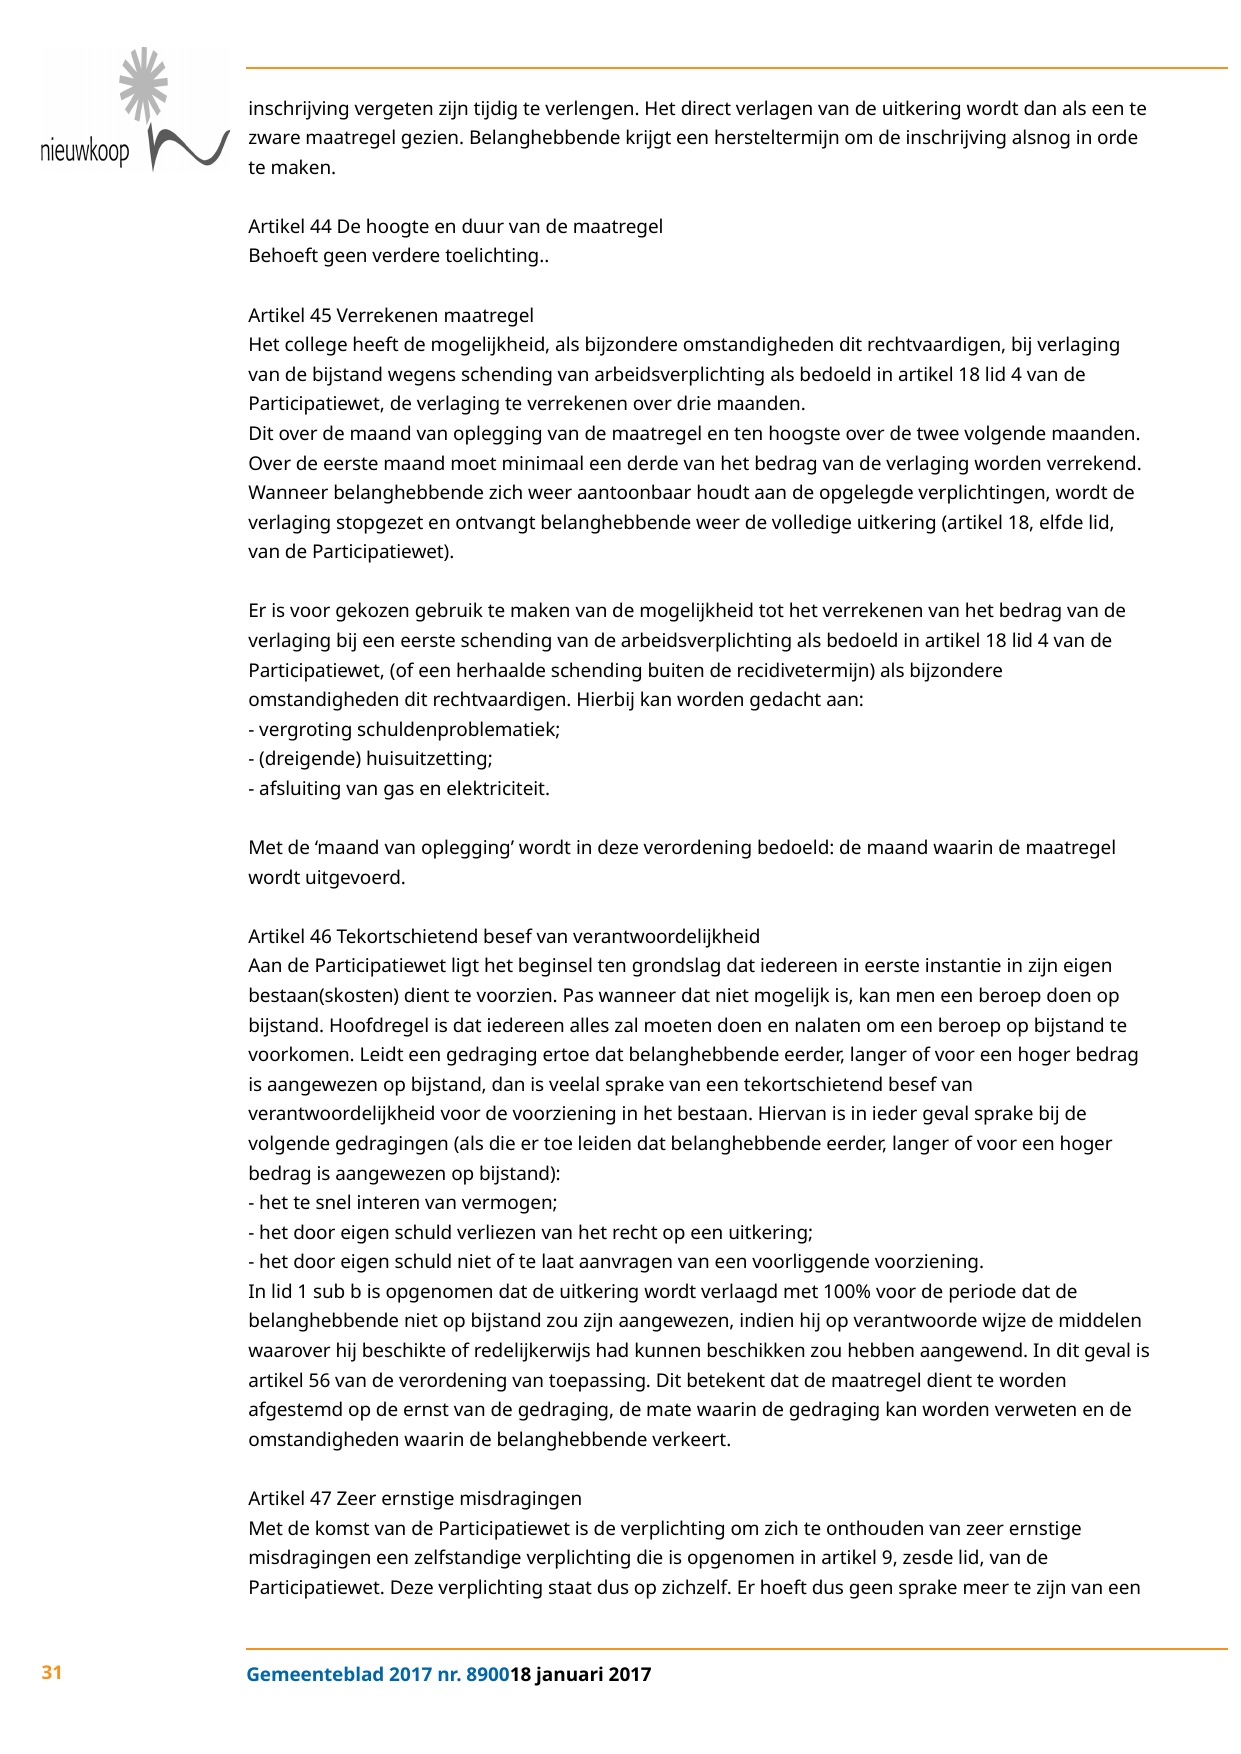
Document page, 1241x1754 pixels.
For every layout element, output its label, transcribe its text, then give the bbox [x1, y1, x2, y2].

text Artikel 47 Zeer ernstige misdragingen [248, 1485, 1152, 1511]
text Artikel 44 De hoogte en duur van de maatregel [248, 213, 1152, 239]
text Er is voor gekozen gebruik te maken van de mogelijkheid tot het verrekenen van het bedrag van de verlaging bij een eerste schending van de arbeidsverplichting als bedoeld in artikel 18 lid 4 van de Participatiewet, (of een herhaalde schending buiten de recidivetermijn) als bijzondere omstandigheden dit rechtvaardigen. Hierbij kan worden gedacht aan: [248, 598, 1152, 712]
text - het te snel interen van vermogen; [248, 1189, 1152, 1215]
picture [41, 47, 231, 172]
text Met de ‘maand van oplegging’ wordt in deze verordening bedoeld: de maand waarin de maatregel wordt uitgevoerd. [248, 834, 1152, 890]
text Artikel 45 Verrekenen maatregel [248, 302, 1152, 328]
text Dit over de maand van oplegging van de maatregel en ten hoogste over de twee volgende maanden. Over de eerste maand moet minimaal een derde van het bedrag van de verlaging worden verrekend. Wanneer belanghebbende zich weer aantoonbaar houdt aan de opgelegde verplichtingen, wordt de verlaging stopgezet en ontvangt belanghebbende weer de volledige uitkering (artikel 18, elfde lid, van de Participatiewet). [248, 420, 1152, 564]
text - het door eigen schuld verliezen van het recht op een uitkering; [248, 1219, 1152, 1245]
text Behoeft geen verdere toelichting.. [248, 243, 1152, 268]
text In lid 1 sub b is opgenomen dat de uitkering wordt verlaagd met 100% voor de periode dat de belanghebbende niet op bijstand zou zijn aangewezen, indien hij op verantwoorde wijze de middelen waarover hij beschikte of redelijkerwijs had kunnen beschikken zou hebben aangewend. In dit geval is artikel 56 van de verordening van toepassing. Dit betekent dat de maatregel dient te worden afgestemd op de ernst van de gedraging, de mate waarin de gedraging kan worden verweten en de omstandigheden waarin de belanghebbende verkeert. [248, 1278, 1152, 1452]
text - (dreigende) huisuitzetting; [248, 746, 1152, 771]
text Artikel 46 Tekortschietend besef van verantwoordelijkheid [248, 923, 1152, 949]
text - het door eigen schuld niet of te laat aanvragen van een voorliggende voorziening. [248, 1248, 1152, 1274]
text inschrijving vergeten zijn tijdig te verlengen. Het direct verlagen van de uitkering wordt dan als een te zware maatregel gezien. Belanghebbende krijgt een hersteltermijn om de inschrijving alsnog in orde te maken. [248, 95, 1152, 180]
text Het college heeft de mogelijkheid, als bijzondere omstandigheden dit rechtvaardigen, bij verlaging van de bijstand wegens schending van arbeidsverplichting als bedoeld in artikel 18 lid 4 van de Participatiewet, de verlaging te verrekenen over drie maanden. [248, 331, 1152, 416]
text Met de komst van de Participatiewet is de verplichting om zich te onthouden van zeer ernstige misdragingen een zelfstandige verplichting die is opgenomen in artikel 9, zesde lid, van de Participatiewet. Deze verplichting staat dus op zichzelf. Er hoeft dus geen sprake meer te zijn van een [248, 1515, 1152, 1600]
text - afsluiting van gas en elektriciteit. [248, 775, 1152, 801]
text Aan de Participatiewet ligt het beginsel ten grondslag dat iedereen in eerste instantie in zijn eigen bestaan(skosten) dient te voorzien. Pas wanneer dat niet mogelijk is, kan men een beroep doen op bijstand. Hoofdregel is dat iedereen alles zal moeten doen en nalaten om een beroep op bijstand te voorkomen. Leidt een gedraging ertoe dat belanghebbende eerder, langer of voor een hoger bedrag is aangewezen op bijstand, dan is veelal sprake van een tekortschietend besef van verantwoordelijkheid voor de voorziening in het bestaan. Hiervan is in ieder geval sprake bij de volgende gedragingen (als die er toe leiden dat belanghebbende eerder, langer of voor een hoger bedrag is aangewezen op bijstand): [248, 953, 1152, 1186]
text - vergroting schuldenproblematiek; [248, 716, 1152, 742]
